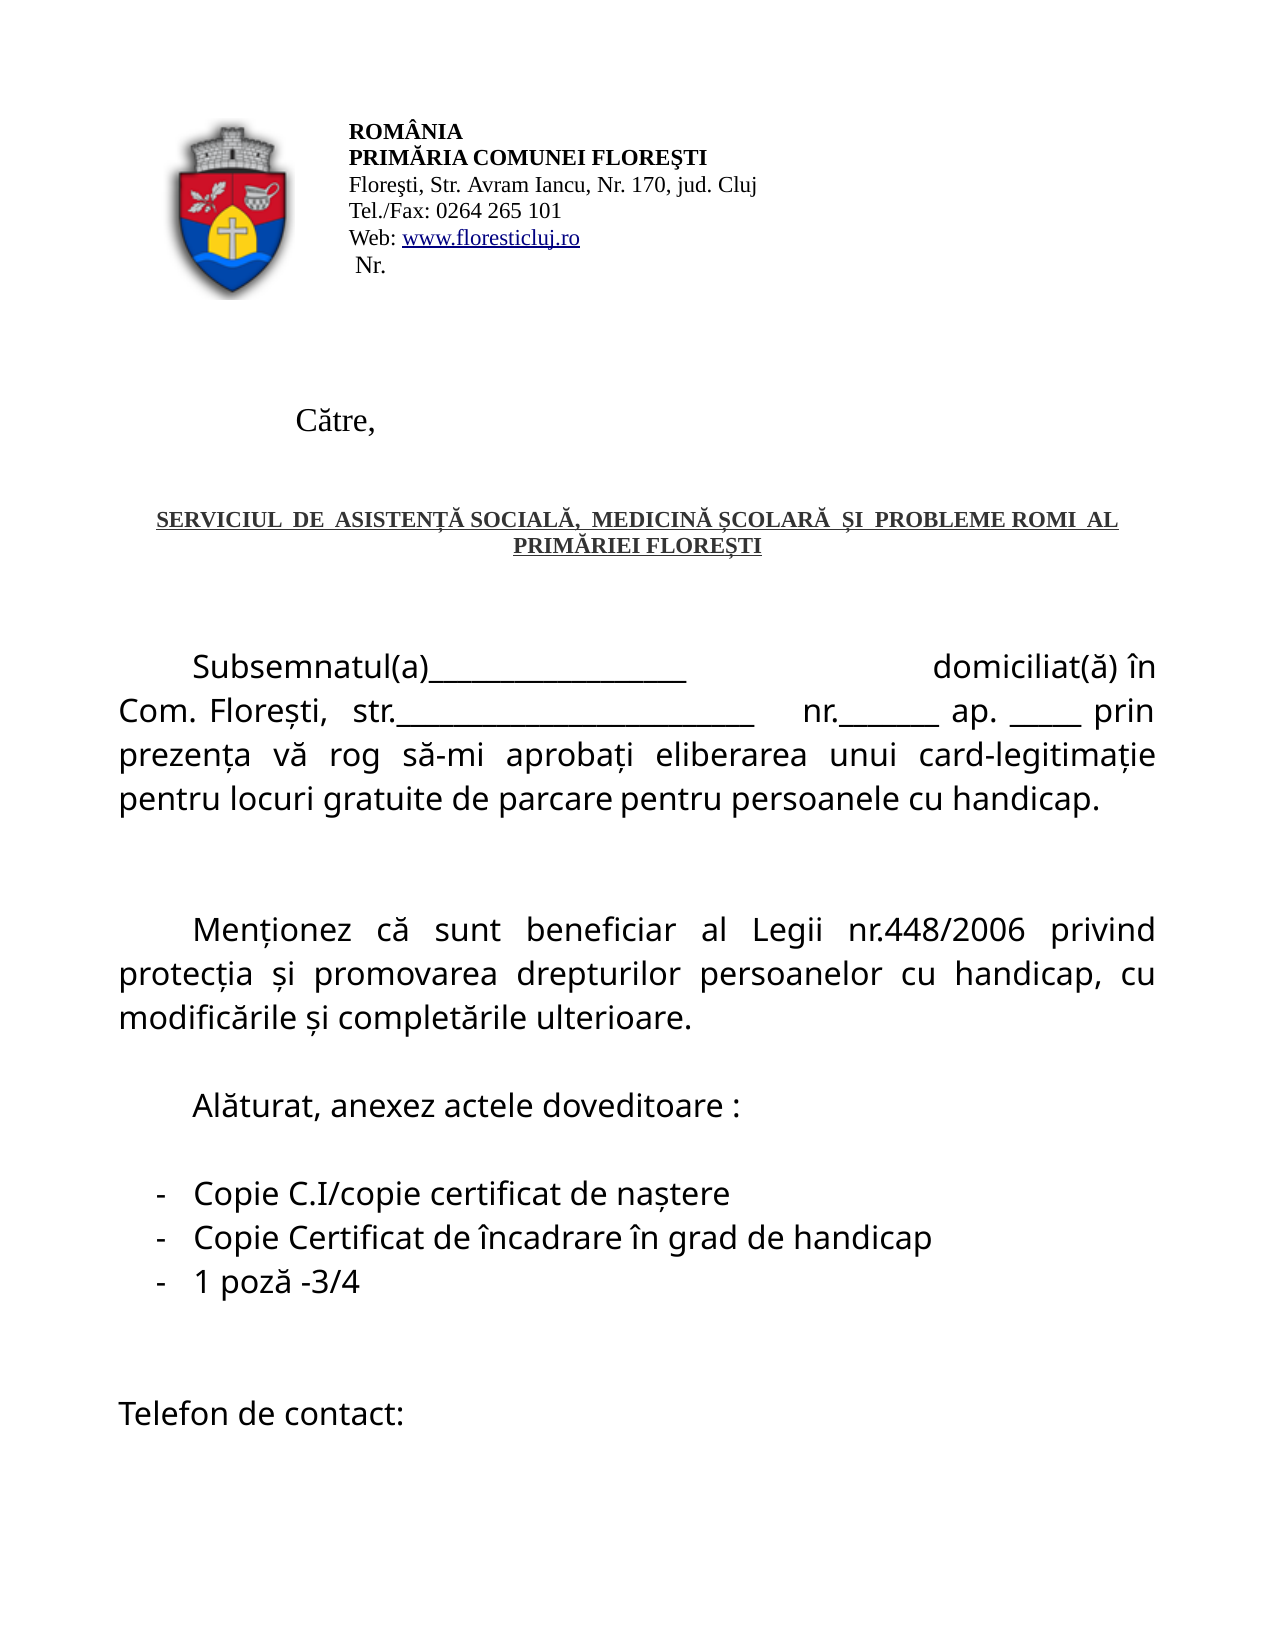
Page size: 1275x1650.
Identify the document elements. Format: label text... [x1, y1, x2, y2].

text Alăturat, anexez actele doveditoare : [118, 1083, 1157, 1127]
text Subsemnatul(a)__________________ domiciliat(ă) în Com. Florești, str._________________________ nr._______ ap. _____ prin prezența vă rog să-mi aprobați eliberarea unui card-legitimație pentru locuri gratuite de parcare pentru persoanele cu handicap. [118, 644, 1157, 819]
text Telefon de contact: [118, 1391, 1157, 1435]
list 1 poză -3/4 [156, 1259, 1157, 1303]
table_header ROMÂNIA PRIMĂRIA COMUNEI FLOREŞTI Floreşti, Str. Avram Iancu, Nr. 170, jud. Cluj Tel./Fax: 0264 265 101 Web: www.floresticluj.ro Nr. [337, 118, 1152, 299]
text Menționez că sunt beneficiar al Legii nr.448/2006 privind protecția și promovarea drepturilor persoanelor cu handicap, cu modificările și completările ulterioare. [118, 907, 1157, 1039]
list Copie Certificat de încadrare în grad de handicap [156, 1215, 1157, 1259]
text Către, [118, 400, 1157, 438]
text SERVICIUL DE ASISTENȚĂ SOCIALĂ, MEDICINĂ ȘCOLARĂ ȘI PROBLEME ROMI AL PRIMĂRIEI FLOREȘTI [118, 506, 1157, 558]
list Copie C.I/copie certificat de naștere [156, 1171, 1157, 1215]
table_header [295, 118, 337, 299]
table_header [118, 118, 160, 299]
